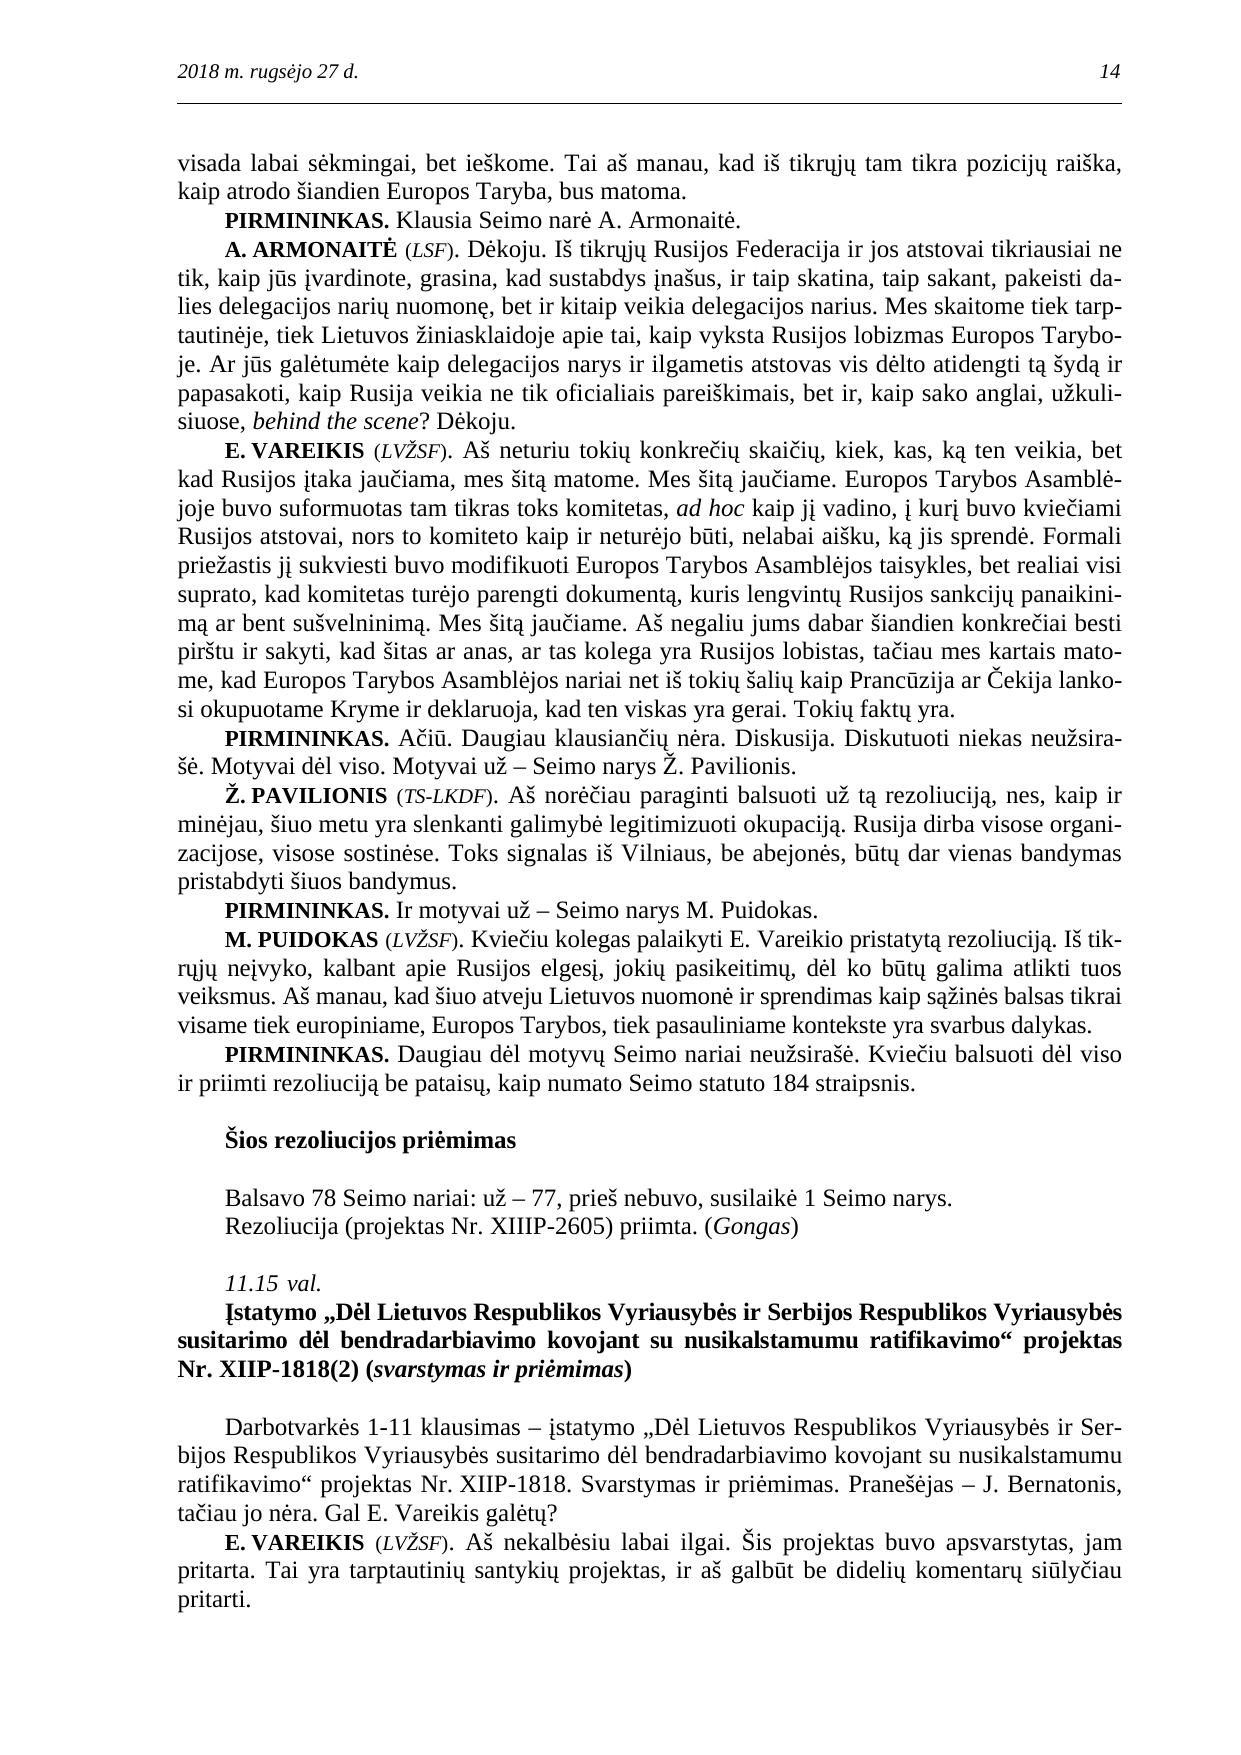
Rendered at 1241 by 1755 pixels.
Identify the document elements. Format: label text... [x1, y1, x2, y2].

text Ž. PAVILIONIS (TS-LKDF). Aš no­rė­čiau pa­ra­gin­ti bal­suo­ti už tą re­zo­liu­ci­ją, nes, kaip ir mi­nė­jau, šiuo me­tu yra slen­kan­ti ga­li­my­bė le­gi­ti­mi­zuo­ti oku­pa­ci­ją. Ru­si­ja dir­ba vi­so­se or­ga­ni­za­ci­jo­se, vi­so­se sos­ti­nė­se. Toks sig­na­las iš Vil­niaus, be abe­jo­nės, bū­tų dar vie­nas ban­dy­mas pri­stab­dy­ti šiuos ban­dy­mus. [177, 780, 1122, 895]
text A. ARMONAITĖ (LSF). Dė­ko­ju. Iš tik­rų­jų Ru­si­jos Fe­de­ra­ci­ja ir jos at­sto­vai tik­riau­siai ne tik, kaip jūs įvar­di­no­te, gra­si­na, kad su­stab­dys įna­šus, ir taip ska­ti­na, taip sa­kant, pa­keis­ti da­lies de­le­ga­ci­jos na­rių nuo­mo­nę, bet ir ki­taip vei­kia de­le­ga­ci­jos na­rius. Mes skai­to­me tiek tarp­tau­ti­nė­je, tiek Lie­tu­vos ži­niask­lai­do­je apie tai, kaip vyks­ta Ru­si­jos lo­biz­mas Eu­ro­pos Ta­ry­bo­je. Ar jūs ga­lė­tu­mė­te kaip de­le­ga­ci­jos na­rys ir il­ga­me­tis at­sto­vas vis dėl­to ati­deng­ti tą šy­dą ir pa­pa­sa­ko­ti, kaip Ru­si­ja vei­kia ne tik ofi­cia­liais pa­reiš­ki­mais, bet ir, kaip sa­ko an­glai, už­ku­li­siuo­se, be­hind the sce­ne? Dė­ko­ju. [177, 234, 1122, 435]
text Šios re­zo­liu­ci­jos pri­ėmi­mas [177, 1125, 1122, 1154]
text 11.15 val. [224, 1269, 1122, 1297]
text E. VAREIKIS (LVŽSF). Aš ne­tu­riu to­kių kon­kre­čių skai­čių, kiek, kas, ką ten vei­kia, bet kad Ru­si­jos įta­ka jau­čia­ma, mes ši­tą ma­to­me. Mes ši­tą jau­čia­me. Eu­ro­pos Ta­ry­bos Asam­blė­jo­je bu­vo su­for­muo­tas tam tik­ras toks ko­mi­te­tas, ad hoc kaip jį va­di­no, į ku­rį bu­vo kvie­čia­mi Ru­si­jos at­sto­vai, nors to ko­mi­te­to kaip ir ne­tu­rė­jo bū­ti, ne­la­bai aiš­ku, ką jis spren­dė. For­ma­li prie­žas­tis jį su­kvies­ti bu­vo mo­di­fi­kuo­ti Eu­ro­pos Ta­ry­bos Asam­blė­jos tai­syk­les, bet re­a­liai vi­si su­pra­to, kad ko­mi­te­tas tu­rė­jo pa­reng­ti do­ku­men­tą, ku­ris leng­vin­tų Ru­si­jos sank­ci­jų pa­nai­ki­ni­mą ar bent su­švel­ni­ni­mą. Mes ši­tą jau­čia­me. Aš ne­ga­liu jums da­bar šian­dien kon­kre­čiai bes­ti pirš­tu ir sa­ky­ti, kad ši­tas ar anas, ar tas ko­le­ga yra Ru­si­jos lo­bis­tas, ta­čiau mes kar­tais ma­to­me, kad Eu­ro­pos Ta­ry­bos Asam­blė­jos na­riai net iš to­kių ša­lių kaip Pran­cū­zi­ja ar Če­ki­ja lan­ko­si oku­puo­ta­me Kry­me ir de­kla­ruo­ja, kad ten vis­kas yra ge­rai. To­kių fak­tų yra. [177, 435, 1122, 723]
text Bal­sa­vo 78 Sei­mo na­riai: už – 77, prieš ne­bu­vo, su­si­lai­kė 1 Sei­mo na­rys. [177, 1183, 1122, 1211]
text PIRMININKAS. Klau­sia Sei­mo na­rė A. Ar­mo­nai­tė. [177, 205, 1122, 234]
text vi­sa­da la­bai sėk­min­gai, bet ieš­ko­me. Tai aš ma­nau, kad iš tik­rų­jų tam tik­ra po­zi­ci­jų raiš­ka, kaip at­ro­do šian­dien Eu­ro­pos Ta­ry­ba, bus ma­to­ma. [177, 148, 1122, 205]
text PIRMININKAS. Dau­giau dėl mo­ty­vų Sei­mo na­riai ne­už­si­ra­šė. Kvie­čiu bal­suo­ti dėl vi­so ir pri­im­ti re­zo­liu­ci­ją be pa­tai­sų, kaip nu­ma­to Sei­mo sta­tu­to 184 straips­nis. [177, 1039, 1122, 1096]
text Re­zo­liu­ci­ja (pro­jek­tas Nr. XIIIP-2605) pri­im­ta. (Gon­gas) [177, 1211, 1122, 1240]
text PIRMININKAS. Ir mo­ty­vai už – Sei­mo na­rys M. Pui­do­kas. [177, 895, 1122, 924]
text E. VAREIKIS (LVŽSF). Aš ne­kal­bė­siu la­bai il­gai. Šis pro­jek­tas bu­vo ap­svars­ty­tas, jam pritar­ta. Tai yra tarp­tau­ti­nių san­ty­kių pro­jek­tas, ir aš gal­būt be di­de­lių ko­men­ta­rų siū­ly­čiau pri­tar­ti. [177, 1527, 1122, 1613]
text PIRMININKAS. Ačiū. Dau­giau klau­sian­čių nė­ra. Dis­ku­si­ja. Dis­ku­tuo­ti nie­kas ne­už­si­ra­šė. Mo­ty­vai dėl vi­so. Mo­ty­vai už – Sei­mo na­rys Ž. Pa­vi­lio­nis. [177, 723, 1122, 780]
text M. PUIDOKAS (LVŽSF). Kvie­čiu ko­le­gas pa­lai­ky­ti E. Va­rei­kio pri­sta­ty­tą re­zo­liu­ci­ją. Iš tik­rų­jų ne­įvy­ko, kal­bant apie Ru­si­jos el­ge­sį, jo­kių pa­si­kei­ti­mų, dėl ko bū­tų ga­li­ma at­lik­ti tuos veiks­mus. Aš ma­nau, kad šiuo at­ve­ju Lie­tu­vos nuo­mo­nė ir spren­di­mas kaip są­ži­nės bal­sas tik­rai vi­sa­me tiek eu­ro­pi­nia­me, Eu­ro­pos Ta­ry­bos, tiek pa­sau­li­nia­me kon­teks­te yra svar­bus da­ly­kas. [177, 924, 1122, 1039]
text Įsta­ty­mo „Dėl Lie­tu­vos Res­pub­li­kos Vy­riau­sy­bės ir Ser­bi­jos Res­pub­li­kos Vy­riau­sy­bės su­si­ta­ri­mo dėl ben­dra­dar­bia­vi­mo ko­vo­jant su nu­si­kals­ta­mu­mu ra­ti­fi­ka­vi­mo“ pro­jek­tas Nr. XIIP-1818(2) (svars­ty­mas ir pri­ėmi­mas) [177, 1297, 1122, 1383]
text Dar­bo­tvarkės 1-11 klau­si­mas – įsta­ty­mo „Dėl Lie­tu­vos Res­pub­li­kos Vy­riau­sy­bės ir Ser­bi­jos Res­pub­li­kos Vy­riau­sy­bės su­si­ta­ri­mo dėl ben­dra­dar­bia­vi­mo ko­vo­jant su nu­si­kals­ta­mu­mu ra­ti­fi­ka­vi­mo“ pro­jek­tas Nr. XIIP-1818. Svars­ty­mas ir pri­ėmi­mas. Pra­ne­šė­jas – J. Ber­na­to­nis, ta­čiau jo nė­ra. Gal E. Va­rei­kis ga­lė­tų? [177, 1412, 1122, 1527]
